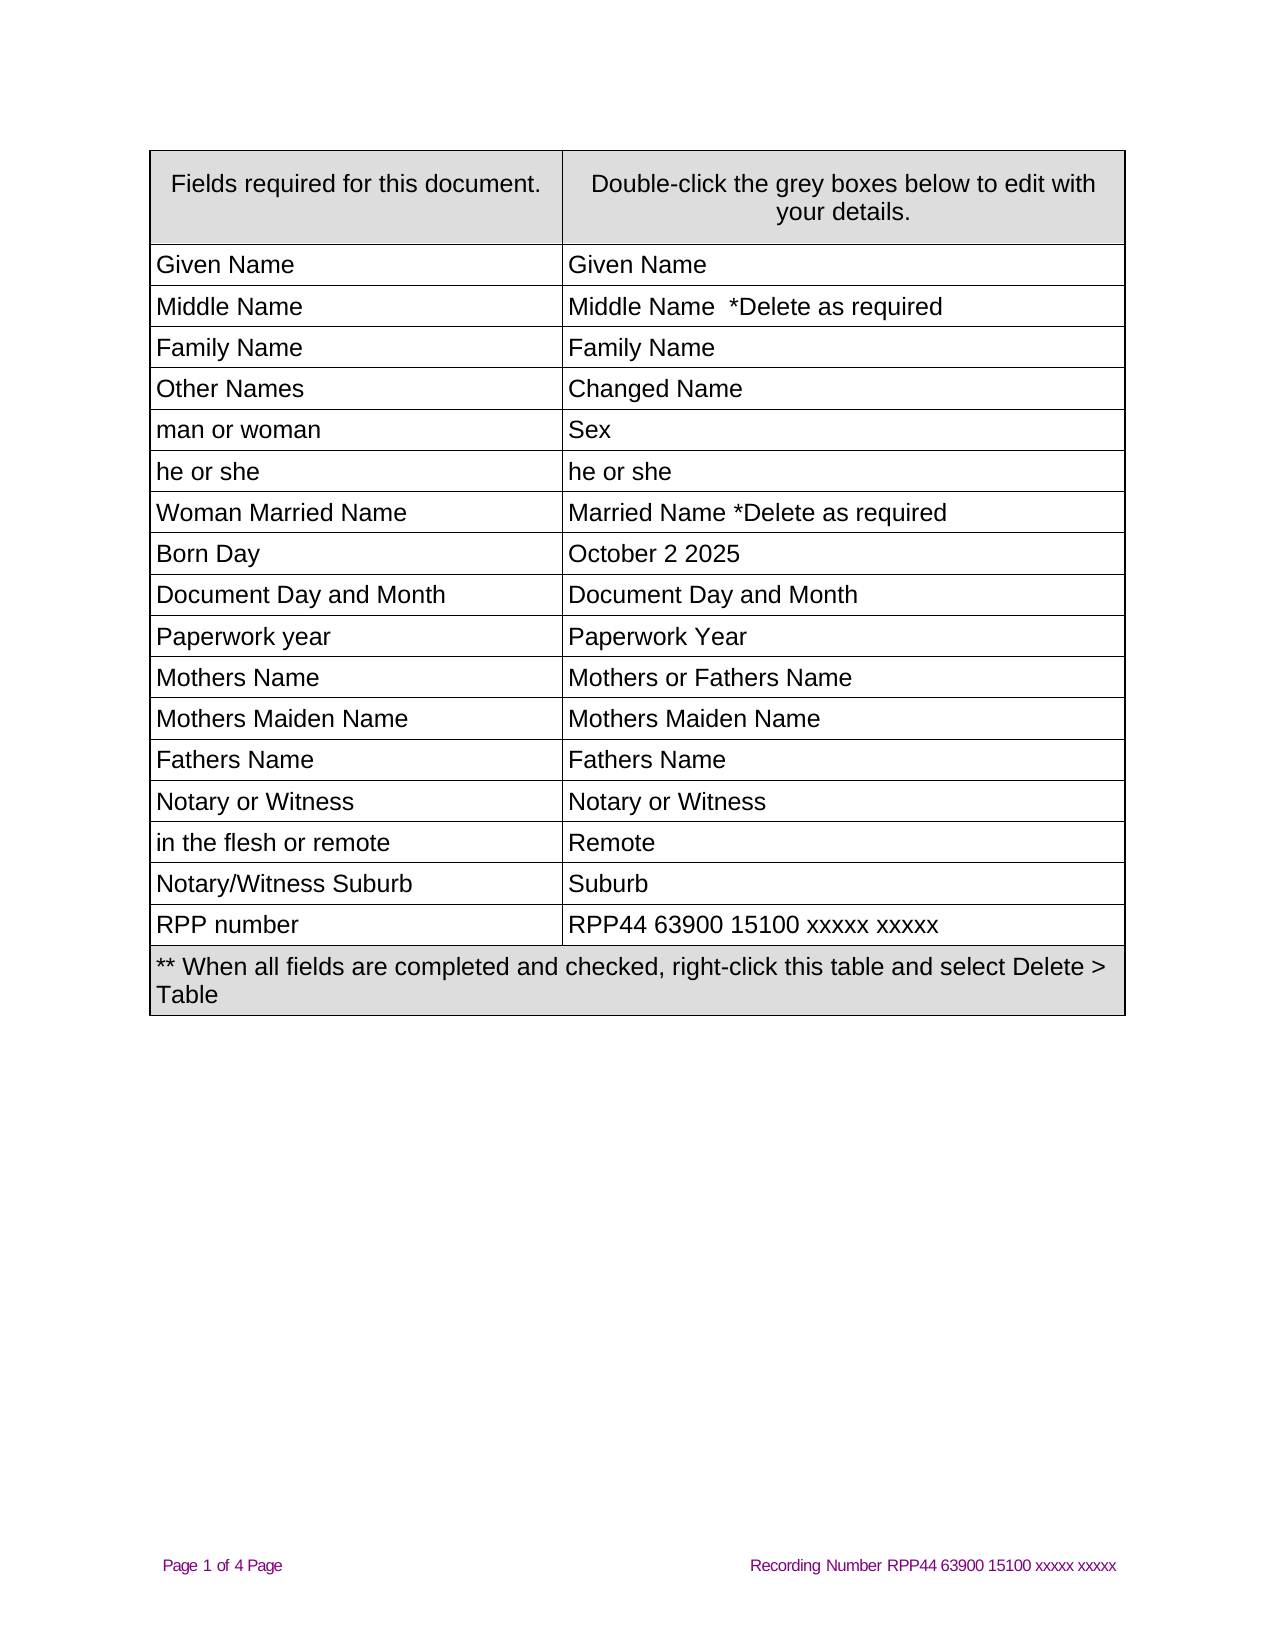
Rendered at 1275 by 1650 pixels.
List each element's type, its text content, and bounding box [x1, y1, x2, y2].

table_cell Notary or Witness [151, 781, 562, 821]
table_cell he or she [563, 451, 1124, 491]
table_cell Middle Name *Delete as required [563, 286, 1124, 326]
table_cell Middle Name [151, 286, 562, 326]
table_cell Paperwork year [151, 616, 562, 656]
table_cell in the flesh or remote [151, 822, 562, 862]
table_cell ** When all fields are completed and checked, right-click this table and select Delete > Table [151, 946, 1124, 1015]
table_cell Sex [563, 410, 1124, 450]
table_cell October 2 2025 [563, 533, 1124, 573]
table_cell Mothers Maiden Name [563, 698, 1124, 738]
table_cell Family Name [563, 327, 1124, 367]
table_cell Fathers Name [563, 740, 1124, 780]
table_cell Document Day and Month [563, 575, 1124, 615]
table_cell Mothers or Fathers Name [563, 657, 1124, 697]
table_cell Paperwork Year [563, 616, 1124, 656]
table_header Double-click the grey boxes below to edit with your details. [563, 151, 1124, 243]
table_cell Document Day and Month [151, 575, 562, 615]
table_cell Remote [563, 822, 1124, 862]
table_cell Suburb [563, 863, 1124, 903]
table_cell Other Names [151, 368, 562, 408]
table_cell man or woman [151, 410, 562, 450]
table_cell Changed Name [563, 368, 1124, 408]
table_cell Notary/Witness Suburb [151, 863, 562, 903]
table_cell RPP44 63900 15100 xxxxx xxxxx [563, 905, 1124, 945]
table_cell Mothers Name [151, 657, 562, 697]
table_cell Fathers Name [151, 740, 562, 780]
table_cell RPP number [151, 905, 562, 945]
table_cell Mothers Maiden Name [151, 698, 562, 738]
table_cell Given Name [563, 245, 1124, 285]
table_header Fields required for this document. [151, 151, 562, 243]
table_cell Family Name [151, 327, 562, 367]
table_cell Married Name *Delete as required [563, 492, 1124, 532]
table_cell Notary or Witness [563, 781, 1124, 821]
table_cell he or she [151, 451, 562, 491]
table_cell Born Day [151, 533, 562, 573]
table_cell Given Name [151, 245, 562, 285]
table_cell Woman Married Name [151, 492, 562, 532]
